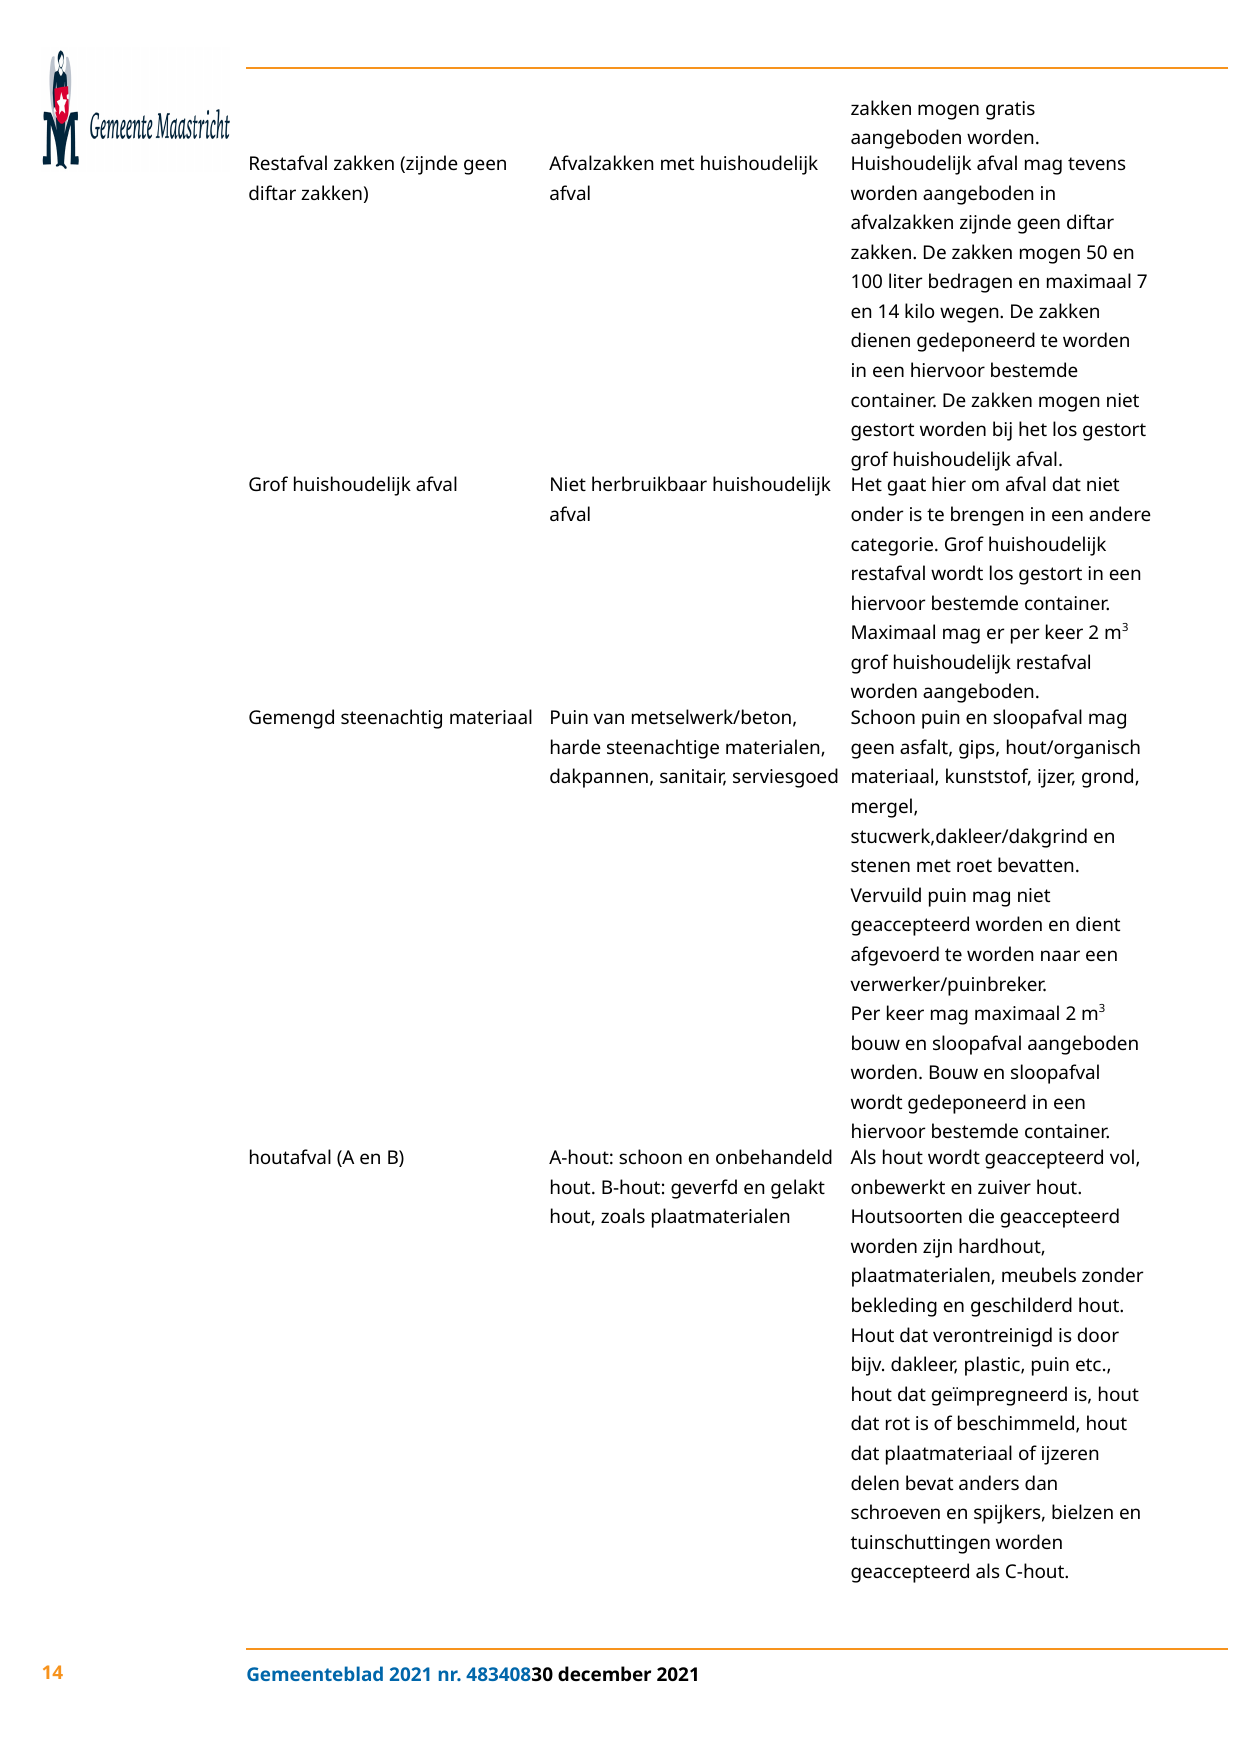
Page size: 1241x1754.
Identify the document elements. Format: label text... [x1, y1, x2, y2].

table_cell Schoon puin en sloopafval mag geen asfalt, gips, hout/organisch materiaal, kunststof, ijzer, grond, mergel, stucwerk,dakleer/dakgrind en stenen met roet bevatten. Vervuild puin mag niet geaccepteerd worden en dient afgevoerd te worden naar een verwerker/puinbreker. Per keer mag maximaal 2 m3 bouw en sloopafval aangeboden worden. Bouw en sloopafval wordt gedeponeerd in een hiervoor bestemde container. [850, 705, 1152, 1144]
table_cell Huishoudelijk afval mag tevens worden aangeboden in afvalzakken zijnde geen diftar zakken. De zakken mogen 50 en 100 liter bedragen en maximaal 7 en 14 kilo wegen. De zakken dienen gedeponeerd te worden in een hiervoor bestemde container. De zakken mogen niet gestort worden bij het los gestort grof huishoudelijk afval. [850, 150, 1152, 472]
table_cell Grof huishoudelijk afval [248, 472, 549, 704]
table_cell zakken mogen gratis aangeboden worden. [850, 95, 1152, 150]
table_cell Restafval zakken (zijnde geen diftar zakken) [248, 150, 549, 472]
table_cell [549, 95, 850, 150]
table_cell Afvalzakken met huishoudelijk afval [549, 150, 850, 472]
table_cell [248, 95, 549, 150]
table_cell Niet herbruikbaar huishoudelijk afval [549, 472, 850, 704]
table_cell houtafval (A en B) [248, 1144, 549, 1584]
table_cell A-hout: schoon en onbehandeld hout. B-hout: geverfd en gelakt hout, zoals plaatmaterialen [549, 1144, 850, 1584]
table_cell Puin van metselwerk/beton, harde steenachtige materialen, dakpannen, sanitair, serviesgoed [549, 705, 850, 1144]
table_cell Als hout wordt geaccepteerd vol, onbewerkt en zuiver hout. Houtsoorten die geaccepteerd worden zijn hardhout, plaatmaterialen, meubels zonder bekleding en geschilderd hout. Hout dat verontreinigd is door bijv. dakleer, plastic, puin etc., hout dat geïmpregneerd is, hout dat rot is of beschimmeld, hout dat plaatmateriaal of ijzeren delen bevat anders dan schroeven en spijkers, bielzen en tuinschuttingen worden geaccepteerd als C-hout. [850, 1144, 1152, 1584]
picture [41, 47, 231, 172]
table_cell Gemengd steenachtig materiaal [248, 705, 549, 1144]
table_cell Het gaat hier om afval dat niet onder is te brengen in een andere categorie. Grof huishoudelijk restafval wordt los gestort in een hiervoor bestemde container. Maximaal mag er per keer 2 m3 grof huishoudelijk restafval worden aangeboden. [850, 472, 1152, 704]
